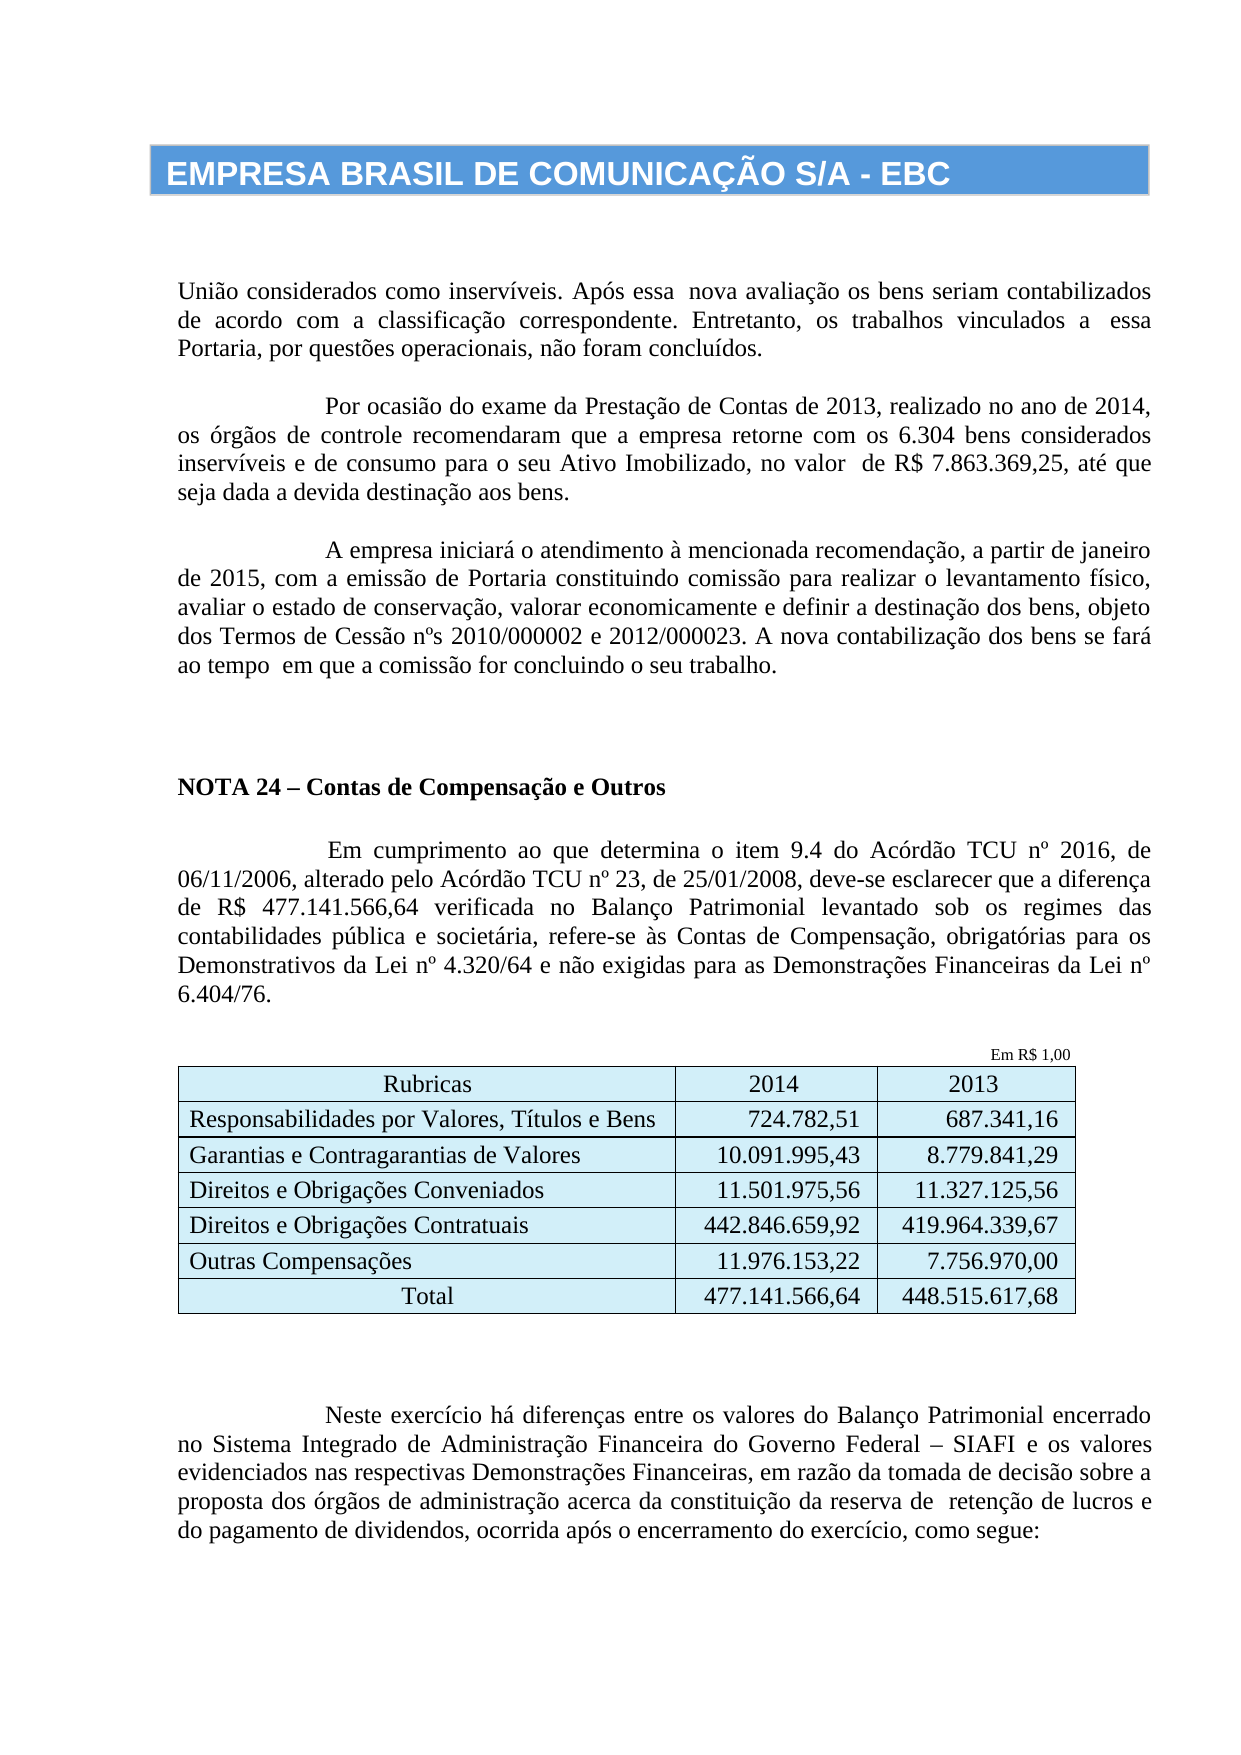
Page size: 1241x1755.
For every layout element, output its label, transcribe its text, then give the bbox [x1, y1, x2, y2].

table_cell Direitos e Obrigações Conveniados [179, 1173, 675, 1207]
table_cell Responsabilidades por Valores, Títulos e Bens [179, 1102, 675, 1136]
table_cell Outras Compensações [179, 1244, 675, 1278]
table_cell 442.846.659,92 [676, 1208, 877, 1243]
text Em cumprimento ao que determina o item 9.4 do Acórdão TCU nº 2016, de 06/11/2006, alterado pelo Acórdão TCU nº 23, de 25/01/2008, deve-se esclarecer que a diferença de R$ 477.141.566,64 verificada no Balanço Patrimonial levantado sob os regimes das contabilidades pública e societária, refere-se às Contas de Compensação, obrigatórias para os Demonstrativos da Lei nº 4.320/64 e não exigidas para as Demonstrações Financeiras da Lei nº 6.404/76. [177, 835, 1152, 1007]
table_cell 687.341,16 [878, 1102, 1075, 1136]
table_cell 7.756.970,00 [878, 1244, 1075, 1278]
text Por ocasião do exame da Prestação de Contas de 2013, realizado no ano de 2014, os órgãos de controle recomendaram que a empresa retorne com os 6.304 bens considerados inservíveis e de consumo para o seu Ativo Imobilizado, no valor de R$ 7.863.369,25, até que seja dada a devida destinação aos bens. [177, 391, 1152, 506]
table_cell 8.779.841,29 [878, 1138, 1075, 1172]
table_cell 419.964.339,67 [878, 1208, 1075, 1243]
table_header Em R$ 1,00 [178, 1047, 1076, 1066]
table_cell Garantias e Contragarantias de Valores [179, 1138, 675, 1172]
text União considerados como inservíveis. Após essa nova avaliação os bens seriam contabilizados de acordo com a classificação correspondente. Entretanto, os trabalhos vinculados a essa Portaria, por questões operacionais, não foram concluídos. [177, 276, 1152, 362]
table_cell 2014 [676, 1067, 877, 1101]
table_cell 10.091.995,43 [676, 1138, 877, 1172]
table_cell 724.782,51 [676, 1102, 877, 1136]
table_cell 477.141.566,64 [676, 1279, 877, 1313]
table_cell 2013 [878, 1067, 1075, 1101]
table_cell 448.515.617,68 [878, 1279, 1075, 1313]
table_cell 11.501.975,56 [676, 1173, 877, 1207]
table_cell 11.327.125,56 [878, 1173, 1075, 1207]
subtitle NOTA 24 – Contas de Compensação e Outros [177, 772, 1180, 800]
table_cell Total [179, 1279, 675, 1313]
table_cell Direitos e Obrigações Contratuais [179, 1208, 675, 1243]
text Neste exercício há diferenças entre os valores do Balanço Patrimonial encerrado no Sistema Integrado de Administração Financeira do Governo Federal – SIAFI e os valores evidenciados nas respectivas Demonstrações Financeiras, em razão da tomada de decisão sobre a proposta dos órgãos de administração acerca da constituição da reserva de retenção de lucros e do pagamento de dividendos, ocorrida após o encerramento do exercício, como segue: [177, 1400, 1152, 1544]
table_cell Rubricas [179, 1067, 675, 1101]
table_cell 11.976.153,22 [676, 1244, 877, 1278]
text A empresa iniciará o atendimento à mencionada recomendação, a partir de janeiro de 2015, com a emissão de Portaria constituindo comissão para realizar o levantamento físico, avaliar o estado de conservação, valorar economicamente e definir a destinação dos bens, objeto dos Termos de Cessão nºs 2010/000002 e 2012/000023. A nova contabilização dos bens se fará ao tempo em que a comissão for concluindo o seu trabalho. [177, 535, 1152, 678]
